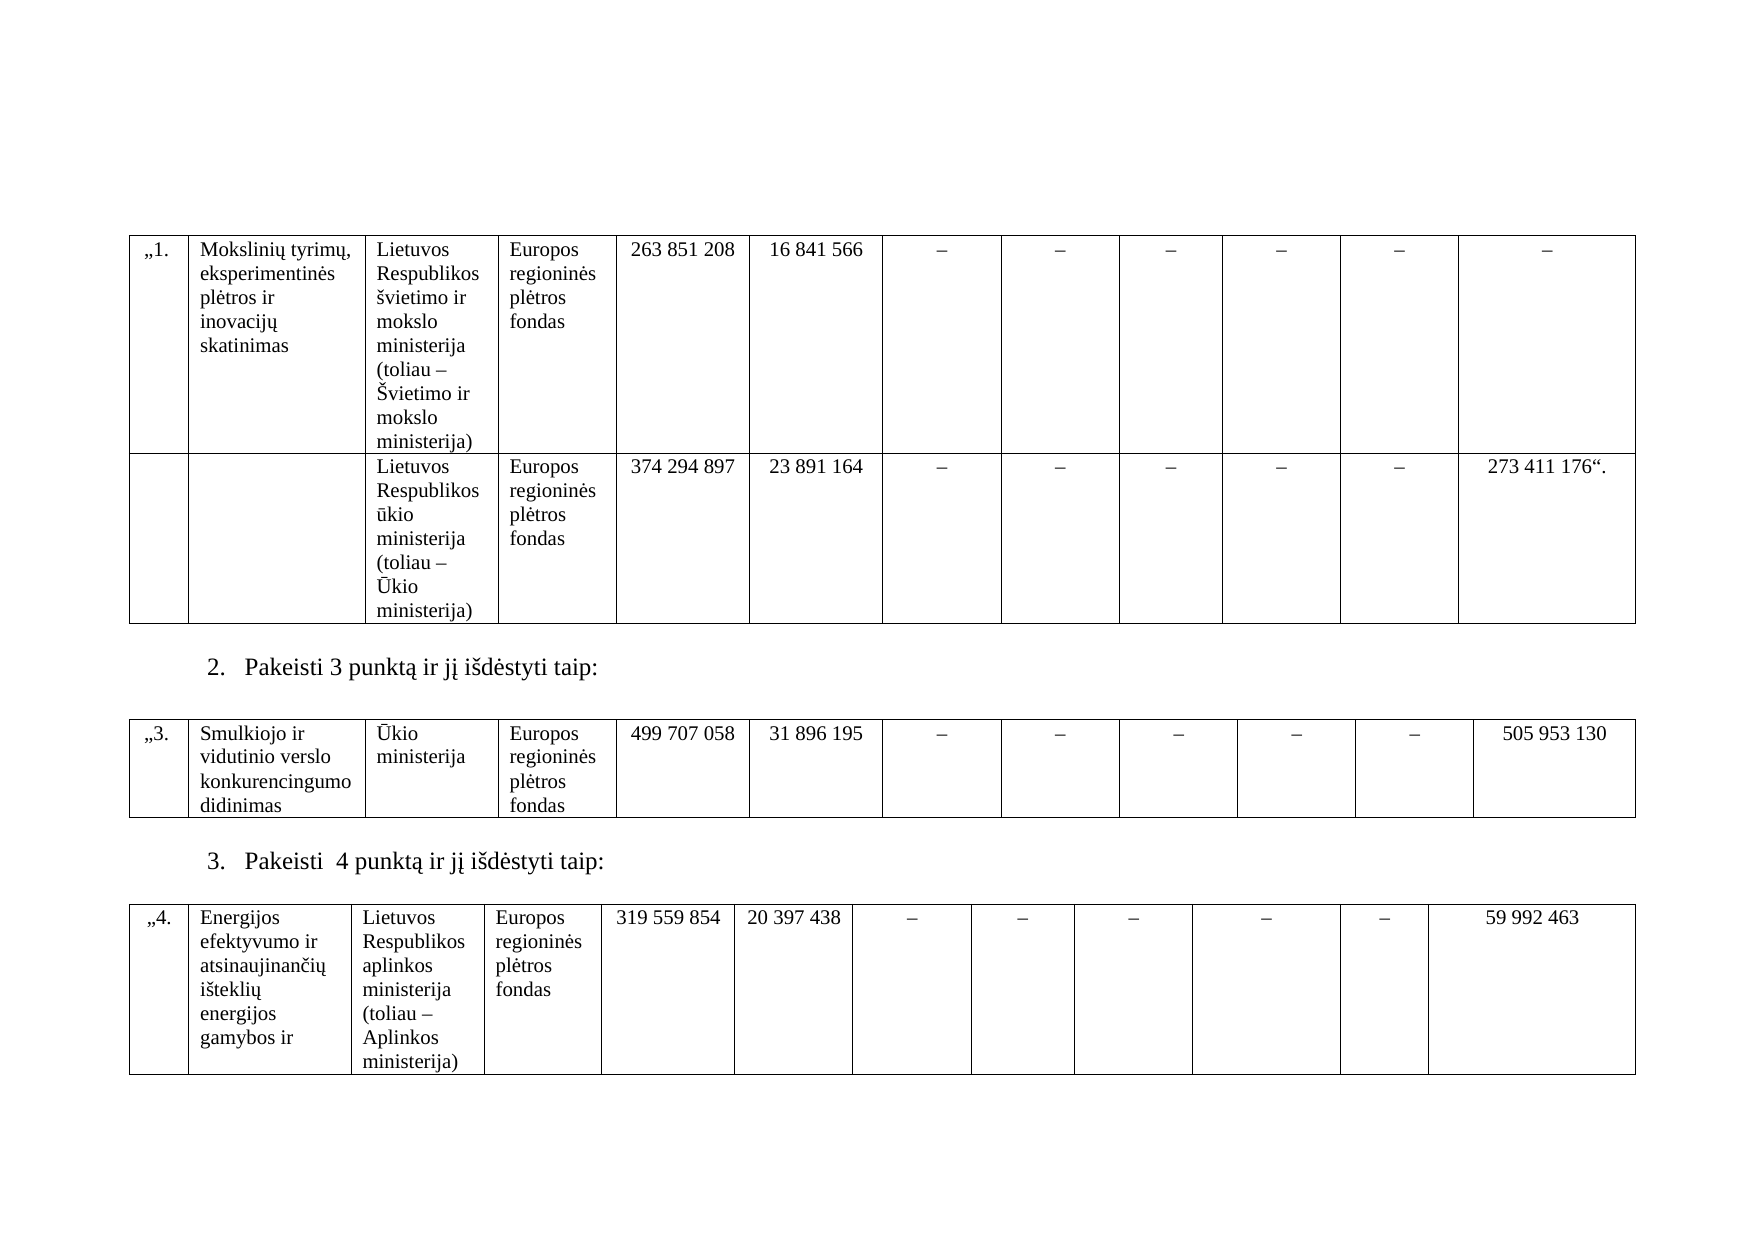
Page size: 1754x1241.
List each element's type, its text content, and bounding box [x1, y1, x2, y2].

table_header – [883, 236, 1001, 453]
table_header – [1341, 905, 1428, 1073]
table_header – [1459, 236, 1635, 453]
table_header – [972, 905, 1074, 1073]
table_header Smulkiojo ir vidutinio verslo konkurencingumo didinimas [189, 720, 365, 817]
table_header – [1002, 720, 1119, 817]
table_header Lietuvos Respublikos švietimo ir mokslo ministerija (toliau – Švietimo ir mokslo ministerija) [366, 236, 498, 453]
table_header 319 559 854 [602, 905, 734, 1073]
table_cell – [1120, 454, 1222, 622]
table_header – [1075, 905, 1192, 1073]
table_header – [1002, 236, 1119, 453]
table_header 31 896 195 [750, 720, 882, 817]
table_header – [1223, 236, 1340, 453]
table_header Lietuvos Respublikos aplinkos ministerija (toliau – Aplinkos ministerija) [352, 905, 484, 1073]
text 2. Pakeisti 3 punktą ir jį išdėstyti taip: [207, 652, 1636, 681]
text 3. Pakeisti 4 punktą ir jį išdėstyti taip: [207, 846, 1636, 875]
table_cell – [1002, 454, 1119, 622]
table_header – [1193, 905, 1340, 1073]
table_header Europos regioninės plėtros fondas [499, 720, 616, 817]
table_header Europos regioninės plėtros fondas [485, 905, 601, 1073]
table_header 16 841 566 [750, 236, 882, 453]
table_header – [883, 720, 1001, 817]
table_header „4. [130, 905, 188, 1073]
table_header 20 397 438 [735, 905, 852, 1073]
table_header – [1120, 720, 1237, 817]
table_cell 273 411 176“. [1459, 454, 1635, 622]
table_cell [189, 454, 365, 622]
table_header 59 992 463 [1429, 905, 1635, 1073]
table_cell 23 891 164 [750, 454, 882, 622]
table_cell – [883, 454, 1001, 622]
table_cell – [1223, 454, 1340, 622]
table_header 505 953 130 [1474, 720, 1635, 817]
table_cell [130, 454, 188, 622]
table_header Mokslinių tyrimų, eksperimentinės plėtros ir inovacijų skatinimas [189, 236, 365, 453]
table_header Europos regioninės plėtros fondas [499, 236, 616, 453]
table_cell 374 294 897 [617, 454, 749, 622]
table_header – [853, 905, 971, 1073]
table_header – [1356, 720, 1473, 817]
table_header 263 851 208 [617, 236, 749, 453]
table_header „1. [130, 236, 188, 453]
table_header „3. [130, 720, 188, 817]
table_header Energijos efektyvumo ir atsinaujinančių išteklių energijos gamybos ir [189, 905, 351, 1073]
table_header – [1341, 236, 1458, 453]
table_header 499 707 058 [617, 720, 749, 817]
table_cell – [1341, 454, 1458, 622]
table_header – [1238, 720, 1355, 817]
table_cell Europos regioninės plėtros fondas [499, 454, 616, 622]
table_header Ūkio ministerija [366, 720, 498, 817]
table_cell Lietuvos Respublikos ūkio ministerija (toliau – Ūkio ministerija) [366, 454, 498, 622]
table_header – [1120, 236, 1222, 453]
